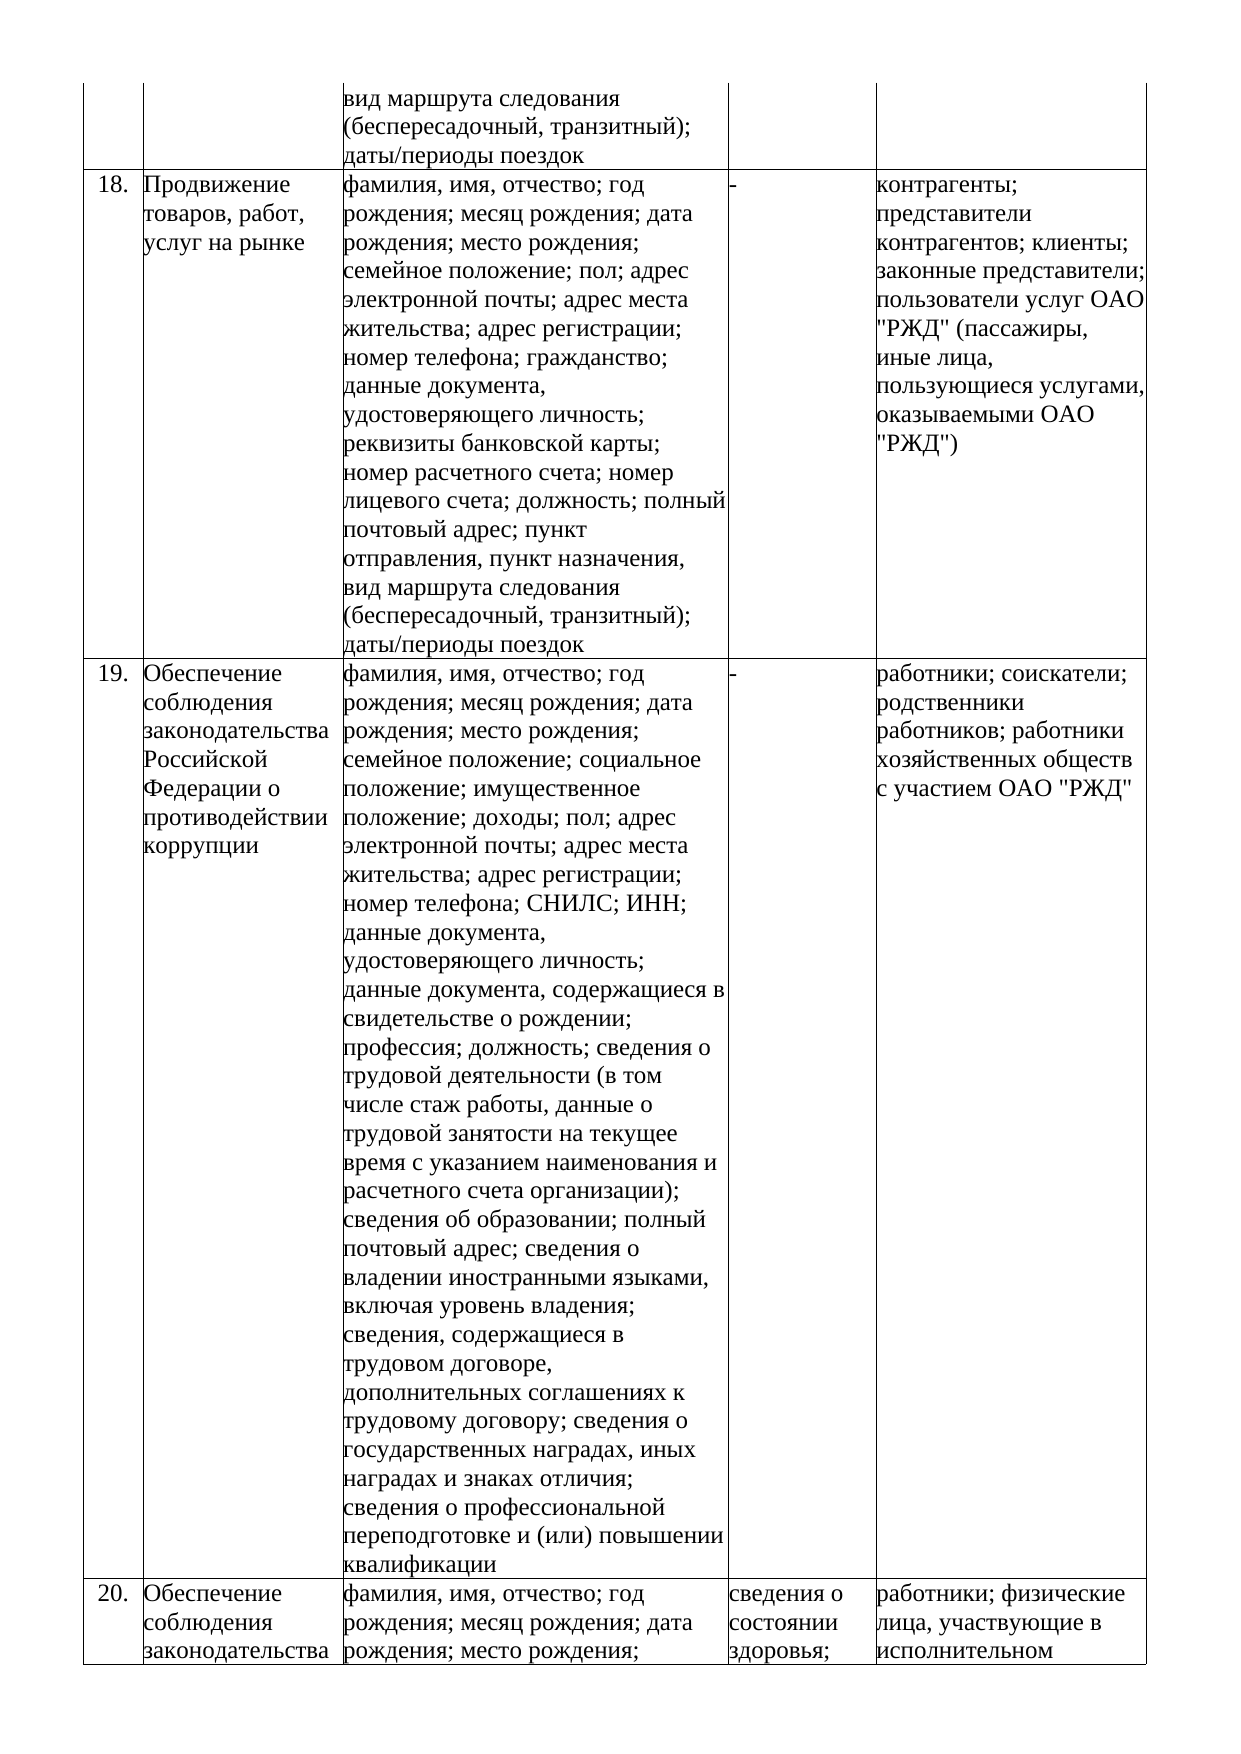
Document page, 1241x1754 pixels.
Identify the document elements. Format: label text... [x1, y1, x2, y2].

table_cell работники; соискатели; родственники работников; работники хозяйственных обществ с участием ОАО "РЖД" [877, 659, 1146, 1578]
table_cell работники; физические лица, участвующие в исполнительном [877, 1579, 1146, 1664]
table_cell Обеспечение соблюдения законодательства Российской Федерации о противодействии коррупции [144, 659, 343, 1578]
table_cell вид маршрута следования (беспересадочный, транзитный); даты/периоды поездок [344, 83, 728, 169]
table_cell сведения о состоянии здоровья; [729, 1579, 876, 1664]
table_cell фамилия, имя, отчество; год рождения; месяц рождения; дата рождения; место рождения; [344, 1579, 728, 1664]
table_cell фамилия, имя, отчество; год рождения; месяц рождения; дата рождения; место рождения; семейное положение; пол; адрес электронной почты; адрес места жительства; адрес регистрации; номер телефона; гражданство; данные документа, удостоверяющего личность; реквизиты банковской карты; номер расчетного счета; номер лицевого счета; должность; полный почтовый адрес; пункт отправления, пункт назначения, вид маршрута следования (беспересадочный, транзитный); даты/периоды поездок [344, 170, 728, 658]
table_cell - [729, 83, 876, 169]
table_cell [84, 83, 143, 169]
table_cell Обеспечение соблюдения законодательства [144, 1579, 343, 1664]
table_cell [144, 83, 343, 169]
table_cell Продвижение товаров, работ, услуг на рынке [144, 170, 343, 658]
table_cell контрагенты; представители контрагентов; клиенты; законные представители; пользователи услуг ОАО "РЖД" (пассажиры, иные лица, пользующиеся услугами, оказываемыми ОАО "РЖД") [877, 170, 1146, 658]
table_cell 20. [84, 1579, 143, 1664]
table_cell 19. [84, 659, 143, 1578]
table_cell 18. [84, 170, 143, 658]
table_cell фамилия, имя, отчество; год рождения; месяц рождения; дата рождения; место рождения; семейное положение; социальное положение; имущественное положение; доходы; пол; адрес электронной почты; адрес места жительства; адрес регистрации; номер телефона; СНИЛС; ИНН; данные документа, удостоверяющего личность; данные документа, содержащиеся в свидетельстве о рождении; профессия; должность; сведения о трудовой деятельности (в том числе стаж работы, данные о трудовой занятости на текущее время с указанием наименования и расчетного счета организации); сведения об образовании; полный почтовый адрес; сведения о владении иностранными языками, включая уровень владения; сведения, содержащиеся в трудовом договоре, дополнительных соглашениях к трудовому договору; сведения о государственных наградах, иных наградах и знаках отличия; сведения о профессиональной переподготовке и (или) повышении квалификации [344, 659, 728, 1578]
table_cell - [729, 170, 876, 658]
table_cell - [729, 659, 876, 1578]
table_cell [877, 83, 1146, 169]
